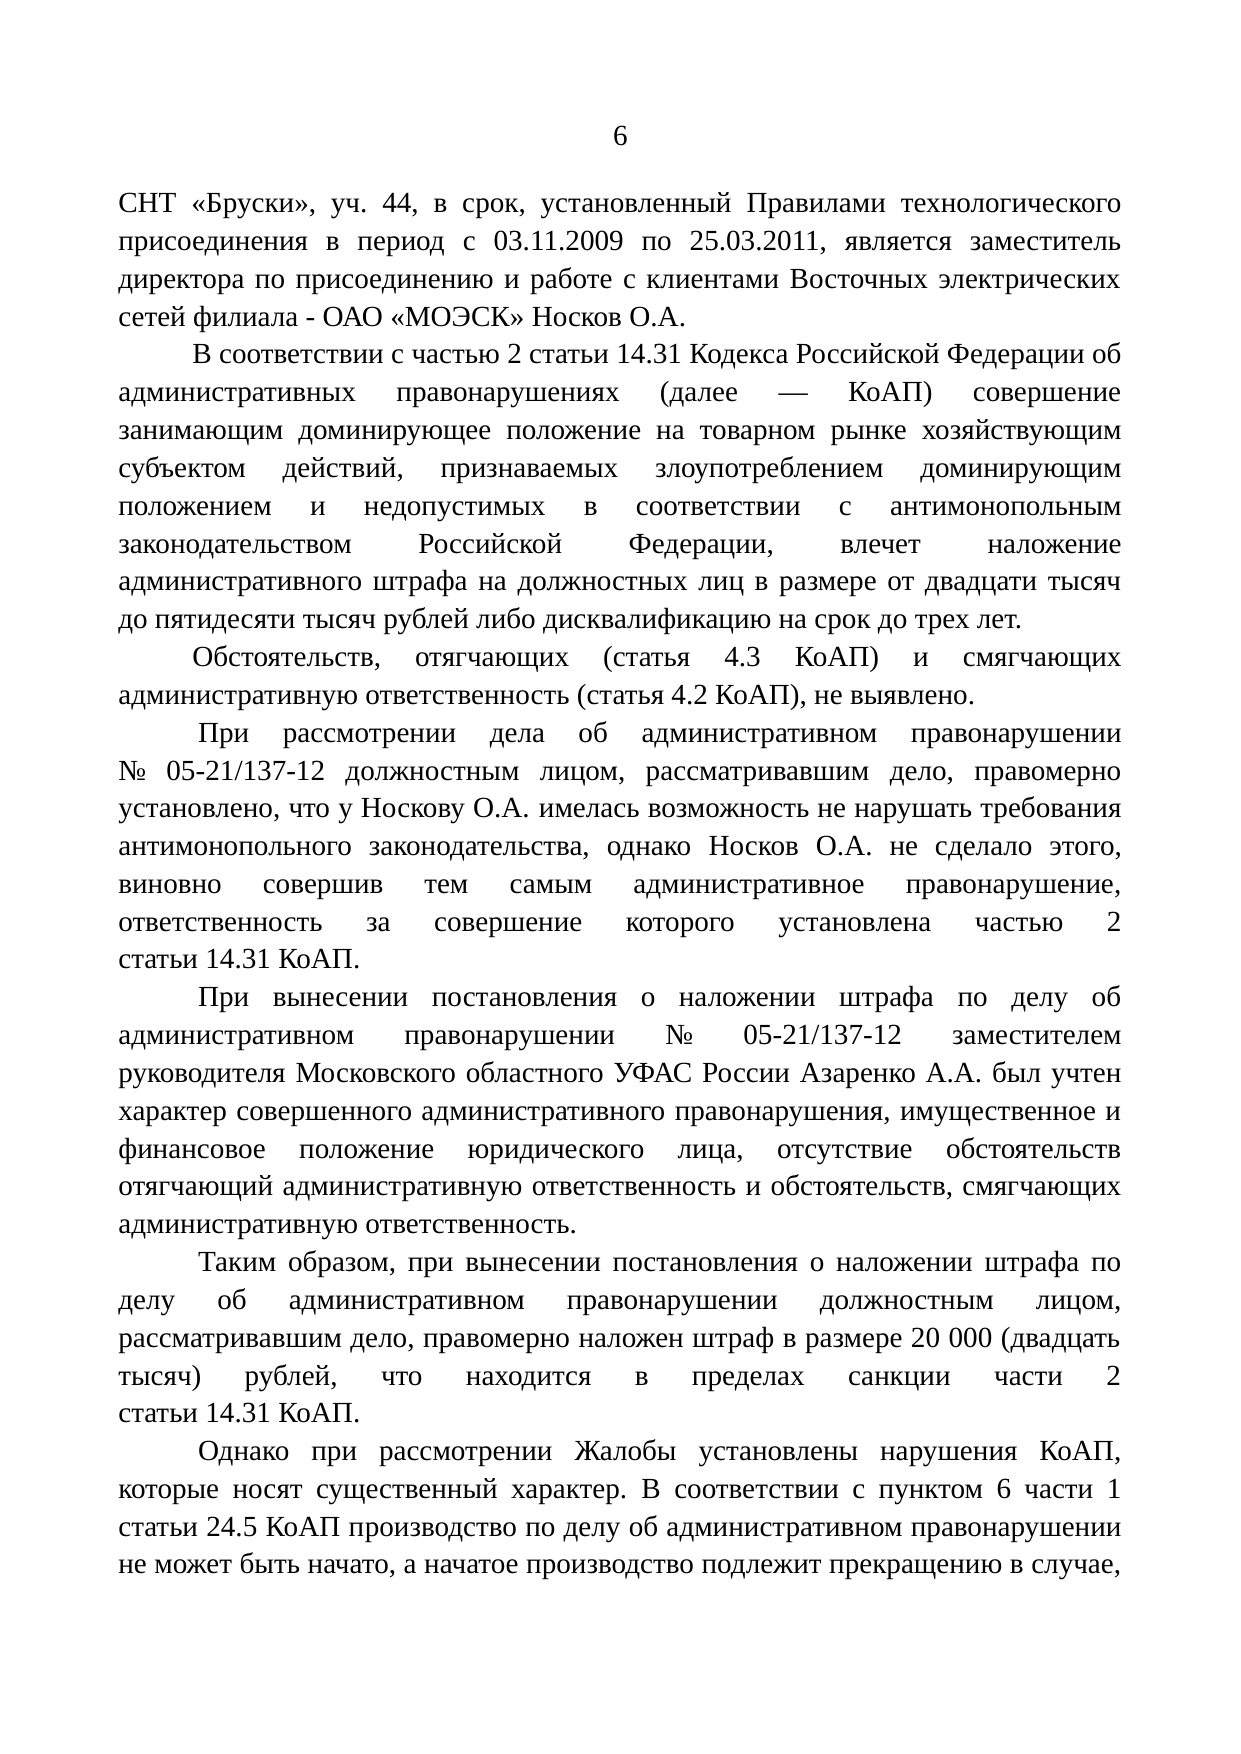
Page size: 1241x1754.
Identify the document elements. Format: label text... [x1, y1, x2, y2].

text В соответствии с частью 2 статьи 14.31 Кодекса Российской Федерации об административных правонарушениях (далее — КоАП) совершение занимающим доминирующее положение на товарном рынке хозяйствующим субъектом действий, признаваемых злоупотреблением доминирующим положением и недопустимых в соответствии с антимонопольным законодательством Российской Федерации, влечет наложение административного штрафа на должностных лиц в размере от двадцати тысяч до пятидесяти тысяч рублей либо дисквалификацию на срок до трех лет. [118, 332, 1122, 635]
text Обстоятельств, отягчающих (статья 4.3 КоАП) и смягчающих административную ответственность (статья 4.2 КоАП), не выявлено. [118, 635, 1122, 711]
text При вынесении постановления о наложении штрафа по делу об административном правонарушении № 05-21/137-12 заместителем руководителя Московского областного УФАС России Азаренко А.А. был учтен характер совершенного административного правонарушения, имущественное и финансовое положение юридического лица, отсутствие обстоятельств отягчающий административную ответственность и обстоятельств, смягчающих административную ответственность. [118, 975, 1122, 1240]
text Однако при рассмотрении Жалобы установлены нарушения КоАП, которые носят существенный характер. В соответствии с пунктом 6 части 1 статьи 24.5 КоАП производство по делу об административном правонарушении не может быть начато, а начатое производство подлежит прекращению в случае, [118, 1429, 1122, 1580]
text При рассмотрении дела об административном правонарушении № 05-21/137-12 должностным лицом, рассматривавшим дело, правомерно установлено, что у Носкову О.А. имелась возможность не нарушать требования антимонопольного законодательства, однако Носков О.А. не сделало этого, виновно совершив тем самым административное правонарушение, ответственность за совершение которого установлена частью 2 статьи 14.31 КоАП. [118, 711, 1122, 975]
text СНТ «Бруски», уч. 44, в срок, установленный Правилами технологического присоединения в период с 03.11.2009 по 25.03.2011, является заместитель директора по присоединению и работе с клиентами Восточных электрических сетей филиала - ОАО «МОЭСК» Носков О.А. [118, 181, 1122, 332]
text Таким образом, при вынесении постановления о наложении штрафа по делу об административном правонарушении должностным лицом, рассматривавшим дело, правомерно наложен штраф в размере 20 000 (двадцать тысяч) рублей, что находится в пределах санкции части 2 статьи 14.31 КоАП. [118, 1240, 1122, 1429]
